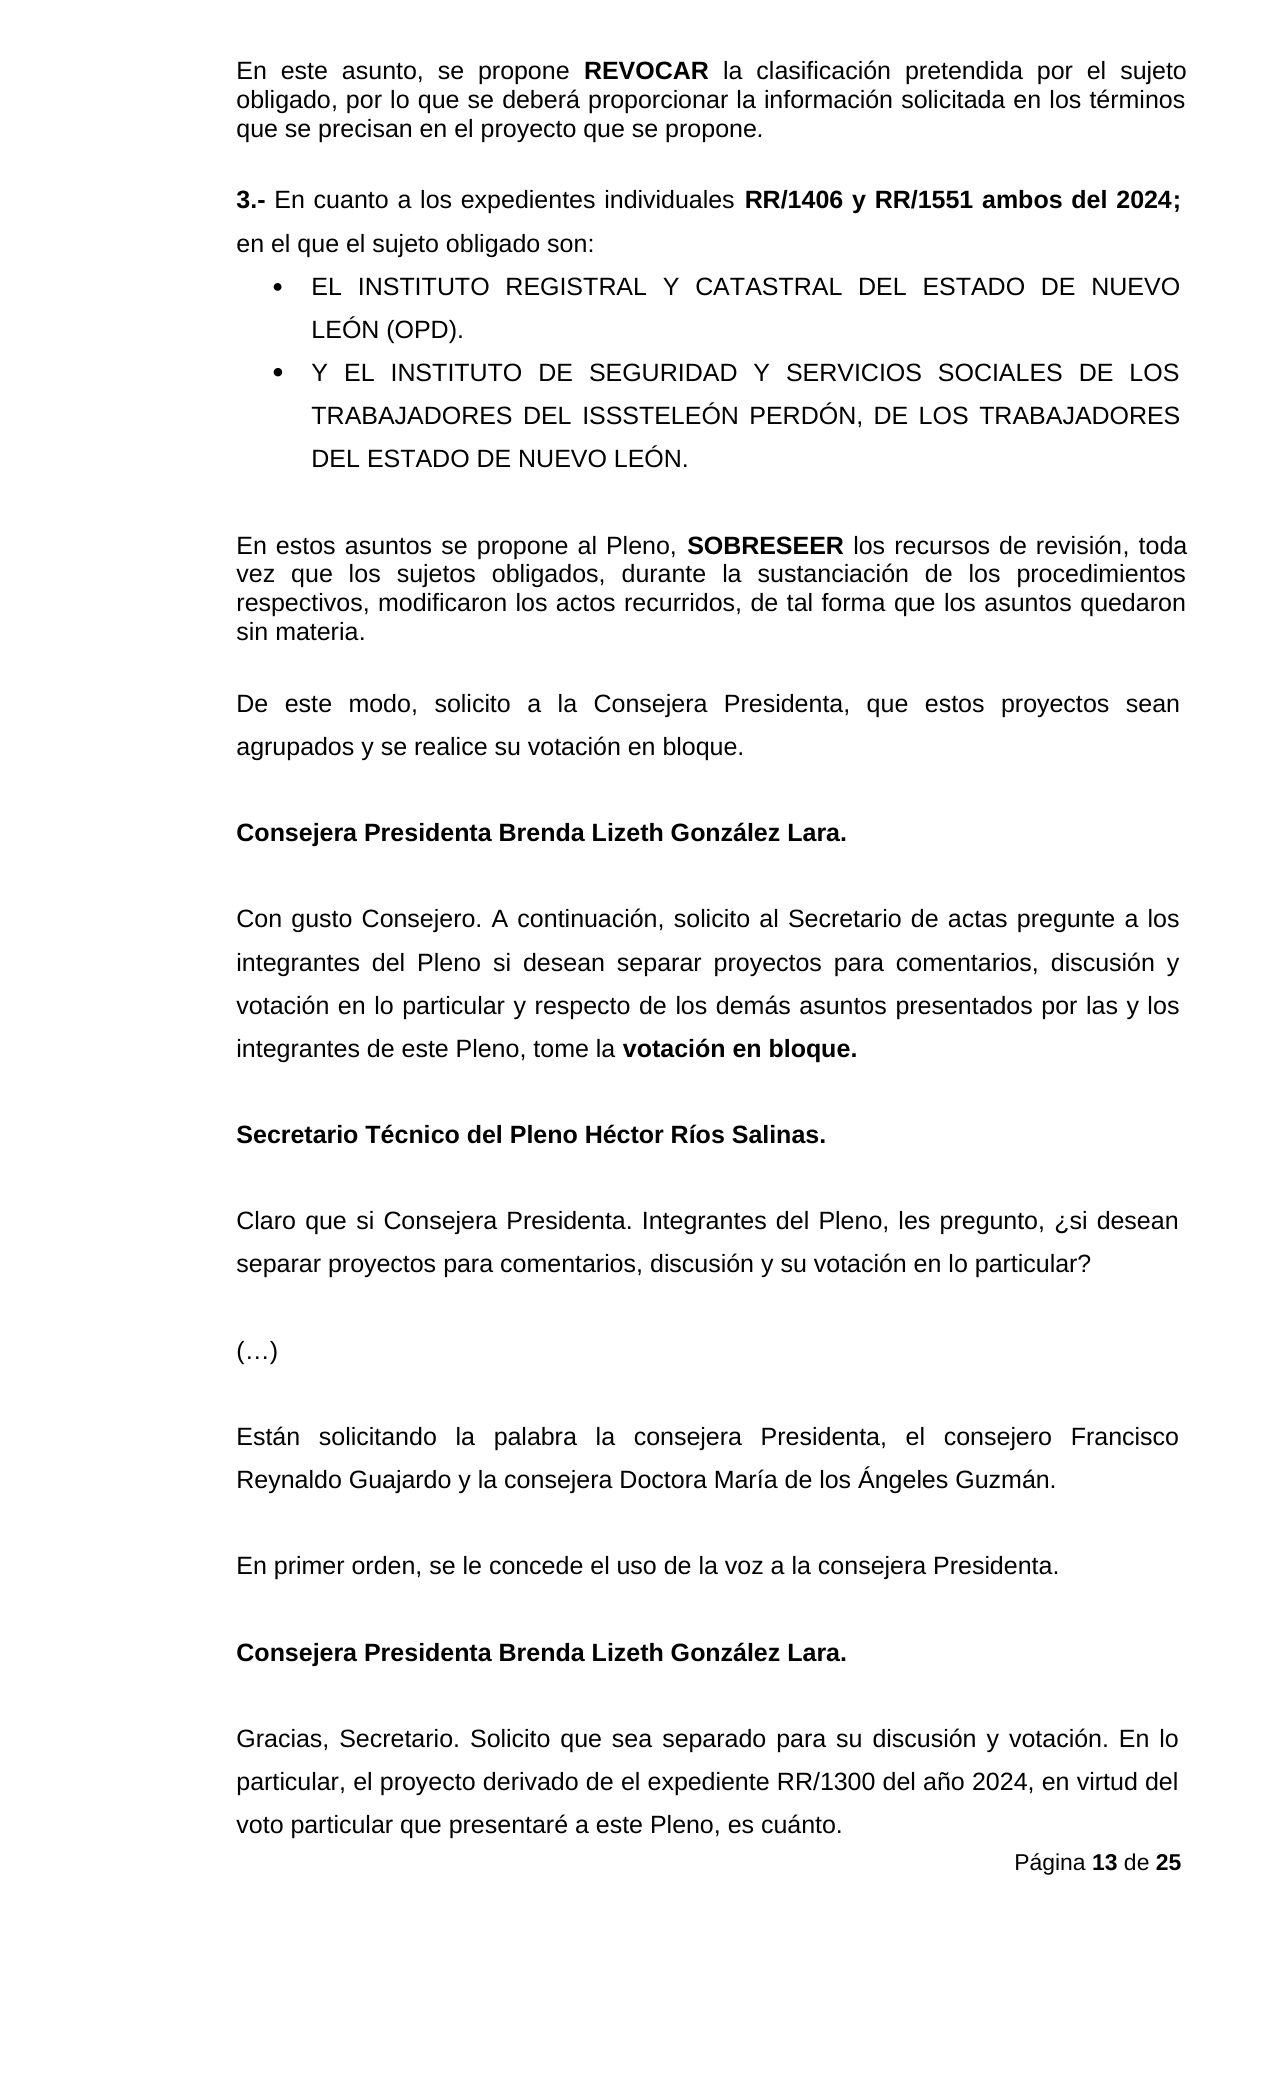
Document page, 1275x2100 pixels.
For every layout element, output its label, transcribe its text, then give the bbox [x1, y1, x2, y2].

list EL INSTITUTO REGISTRAL Y CATASTRAL DEL ESTADO DE NUEVO LEÓN (OPD). [274, 272, 1181, 344]
text En primer orden, se le concede el uso de la voz a la consejera Presidenta. [236, 1551, 1181, 1580]
text (…) [236, 1336, 1181, 1364]
text Consejera Presidenta Brenda Lizeth González Lara. [236, 1637, 1181, 1666]
text Gracias, Secretario. Solicito que sea separado para su discusión y votación. En lo particular, el proyecto derivado de el expediente RR/1300 del año 2024, en virtud del voto particular que presentaré a este Pleno, es cuánto. [236, 1724, 1181, 1839]
text Están solicitando la palabra la consejera Presidenta, el consejero Francisco Reynaldo Guajardo y la consejera Doctora María de los Ángeles Guzmán. [236, 1422, 1181, 1494]
text En este asunto, se propone REVOCAR la clasificación pretendida por el sujeto obligado, por lo que se deberá proporcionar la información solicitada en los términos que se precisan en el proyecto que se propone. [236, 56, 1187, 142]
text Consejera Presidenta Brenda Lizeth González Lara. [236, 818, 1181, 847]
text Con gusto Consejero. A continuación, solicito al Secretario de actas pregunte a los integrantes del Pleno si desean separar proyectos para comentarios, discusión y votación en lo particular y respecto de los demás asuntos presentados por las y los integrantes de este Pleno, tome la votación en bloque. [236, 904, 1181, 1062]
text 3.- En cuanto a los expedientes individuales RR/1406 y RR/1551 ambos del 2024; en el que el sujeto obligado son: [236, 186, 1181, 257]
text De este modo, solicito a la Consejera Presidenta, que estos proyectos sean agrupados y se realice su votación en bloque. [236, 689, 1181, 761]
text En estos asuntos se propone al Pleno, SOBRESEER los recursos de revisión, toda vez que los sujetos obligados, durante la sustanciación de los procedimientos respectivos, modificaron los actos recurridos, de tal forma que los asuntos quedaron sin materia. [236, 531, 1187, 646]
text Claro que si Consejera Presidenta. Integrantes del Pleno, les pregunto, ¿si desean separar proyectos para comentarios, discusión y su votación en lo particular? [236, 1206, 1181, 1278]
text Secretario Técnico del Pleno Héctor Ríos Salinas. [236, 1120, 1181, 1149]
list Y EL INSTITUTO DE SEGURIDAD Y SERVICIOS SOCIALES DE LOS TRABAJADORES DEL ISSSTELEÓN PERDÓN, DE LOS TRABAJADORES DEL ESTADO DE NUEVO LEÓN. [274, 358, 1181, 473]
